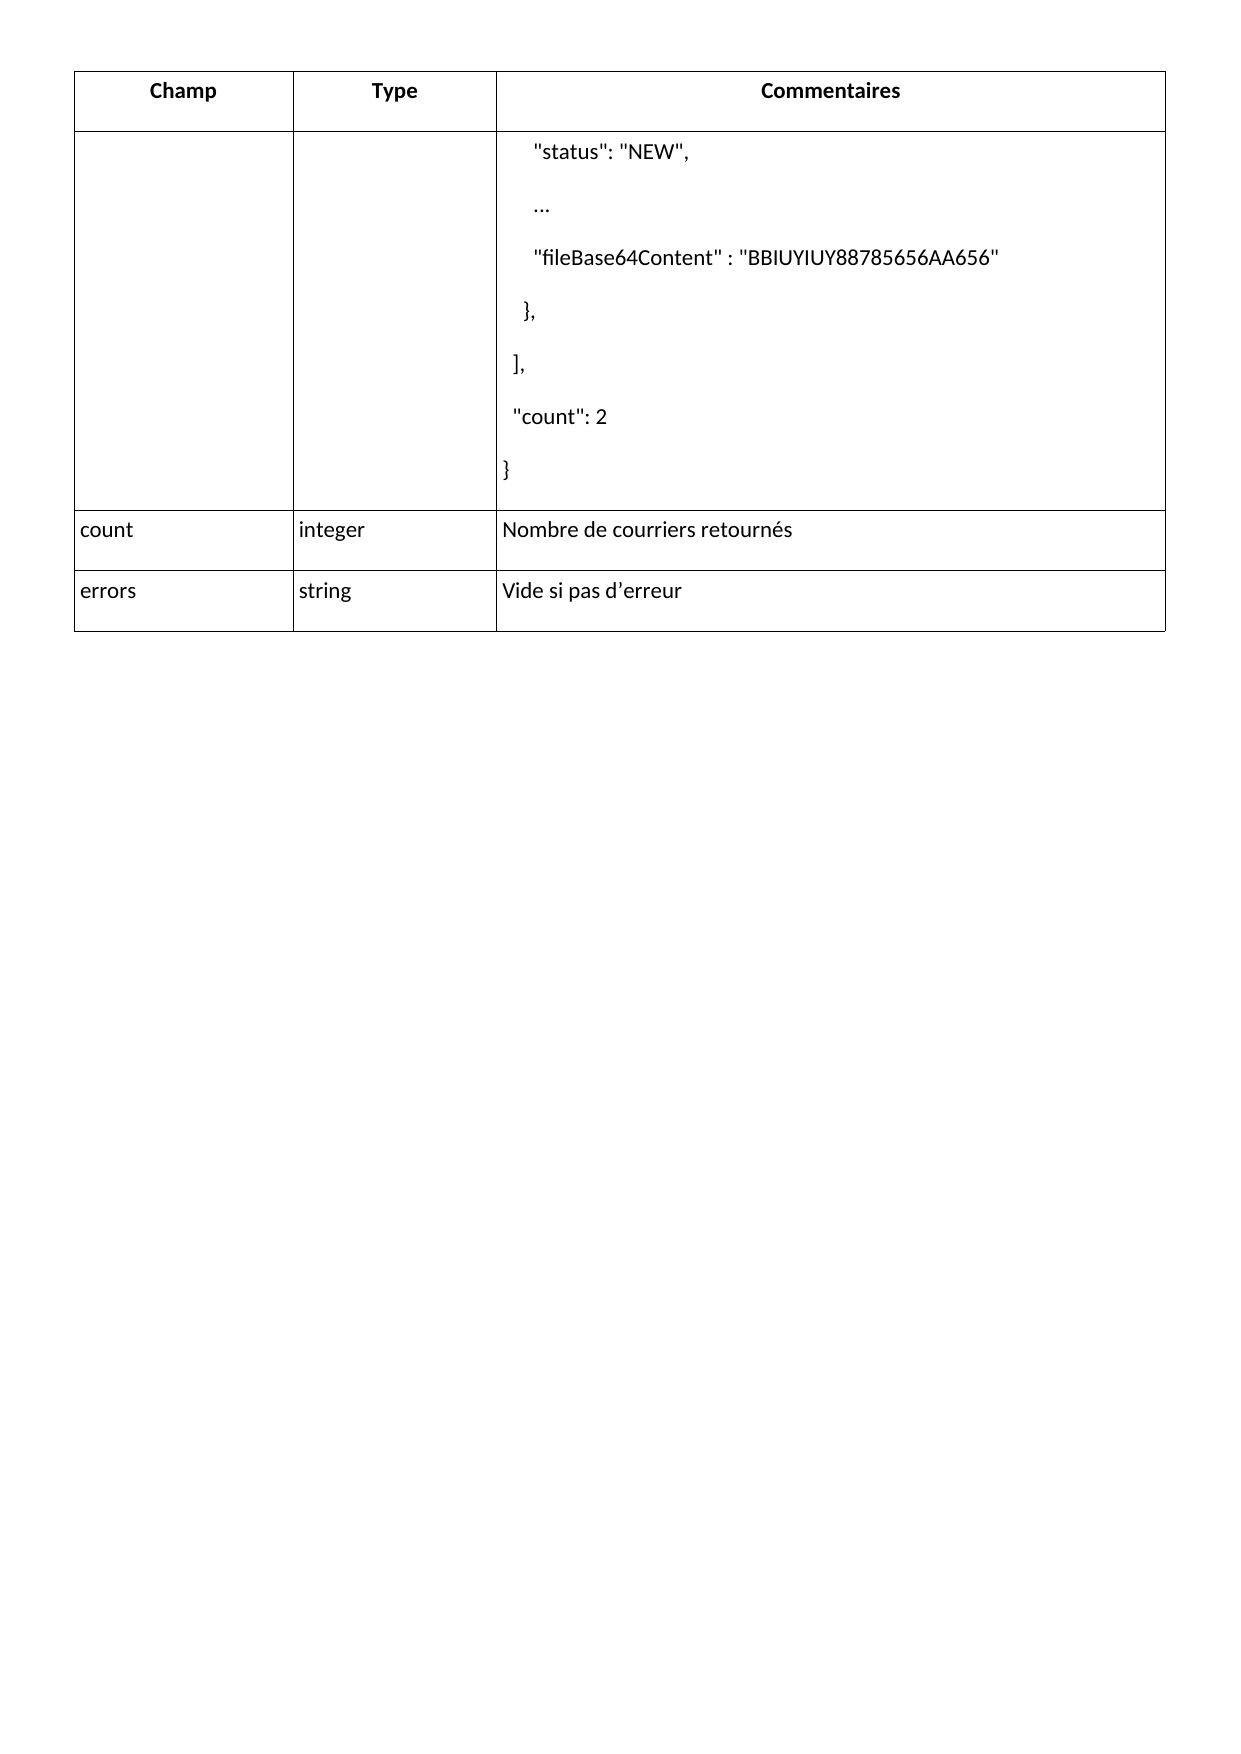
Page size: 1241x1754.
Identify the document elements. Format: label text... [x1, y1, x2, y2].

table_cell Vide si pas d’erreur [497, 571, 1165, 631]
table_cell count [75, 511, 293, 570]
table_header Commentaires [497, 72, 1165, 131]
table_cell string [294, 571, 496, 631]
table_cell Nombre de courriers retournés [497, 511, 1165, 570]
table_cell integer [294, 511, 496, 570]
table_header Type [294, 72, 496, 131]
table_cell [75, 132, 293, 510]
table_header Champ [75, 72, 293, 131]
table_cell [294, 132, 496, 510]
table_cell "status": "NEW", ... "fileBase64Content" : "BBIUYIUY88785656AA656" }, ], "count": 2 } [497, 132, 1165, 510]
table_cell errors [75, 571, 293, 631]
